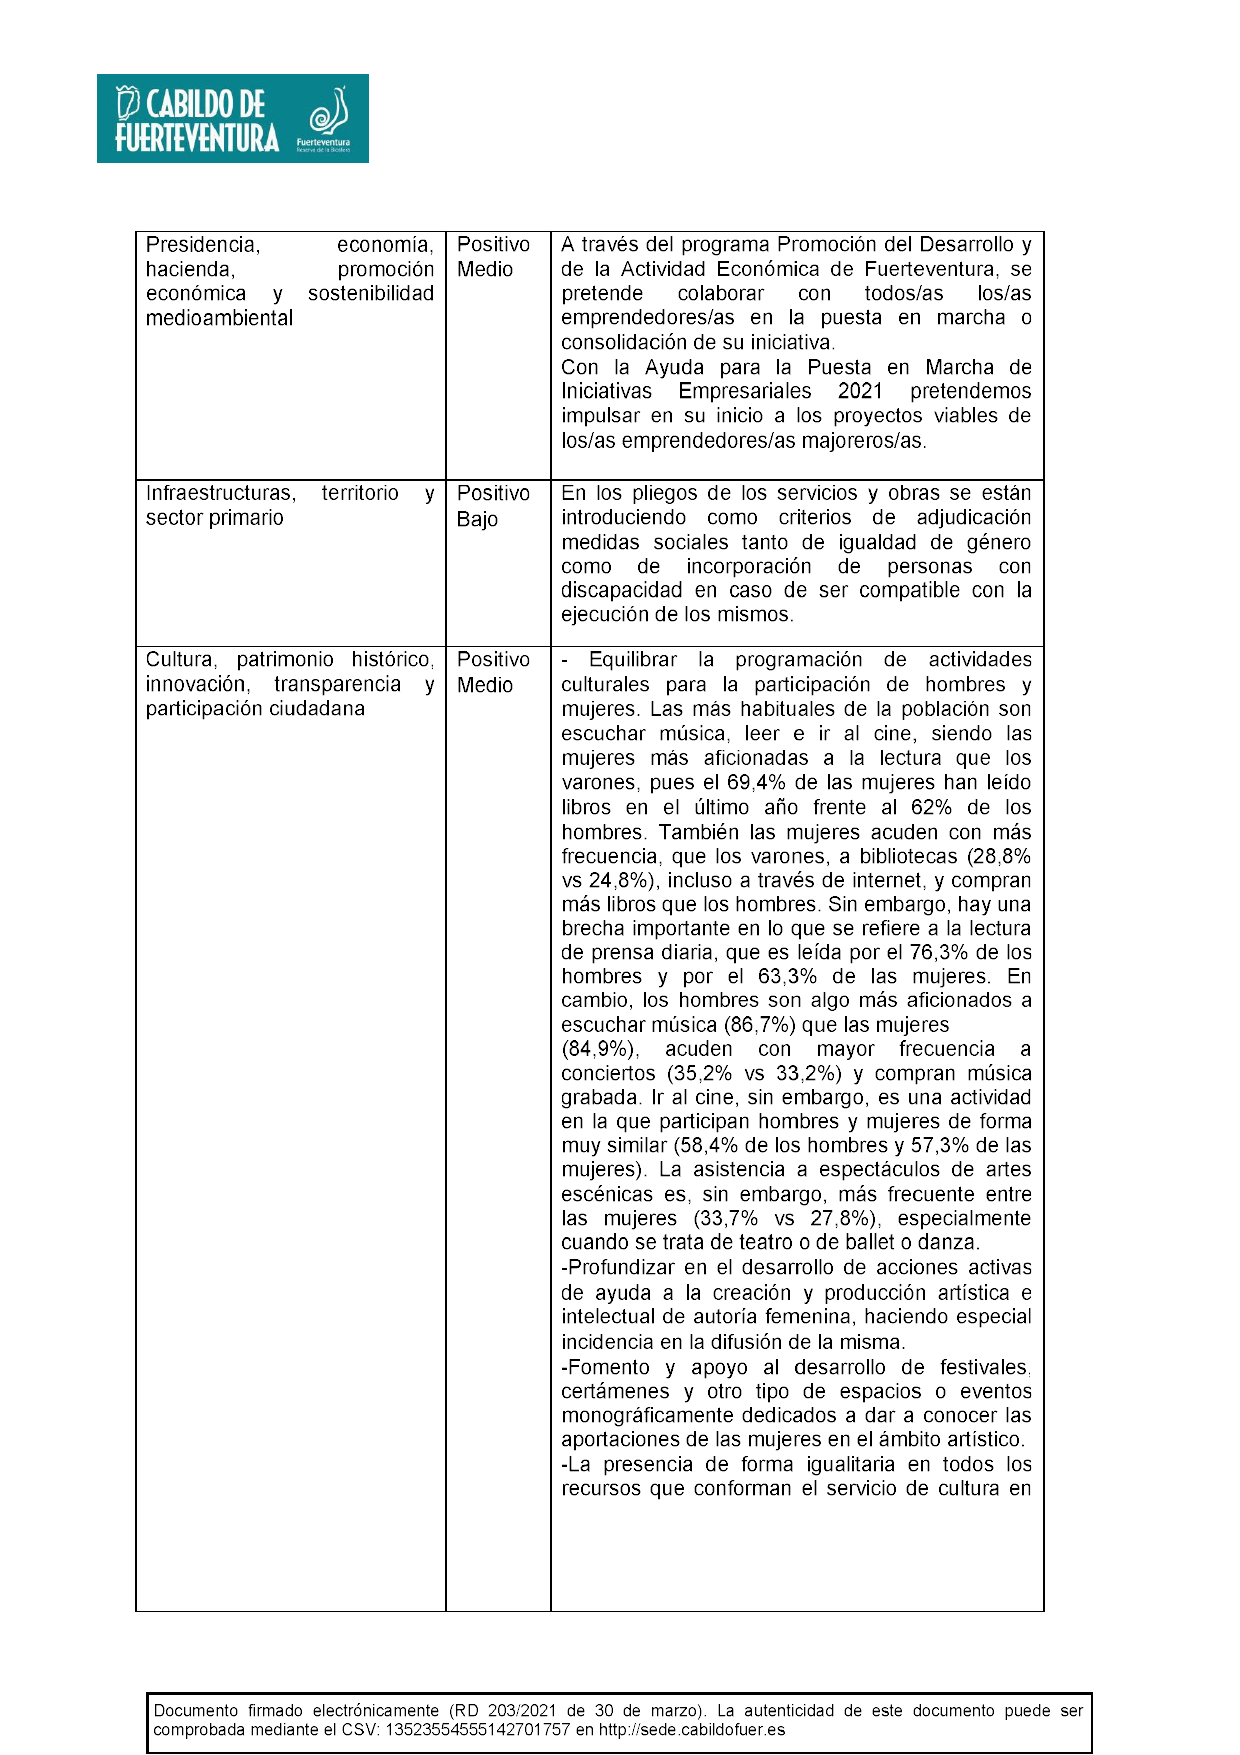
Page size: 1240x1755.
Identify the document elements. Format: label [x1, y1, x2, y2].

table_header [137, 232, 445, 479]
table_cell [552, 647, 1043, 1611]
table_cell [137, 647, 445, 1611]
table_cell [552, 481, 1043, 646]
table_cell [447, 481, 550, 646]
table_cell [447, 647, 550, 1611]
table_header [447, 232, 550, 479]
table_header [552, 232, 1043, 479]
table_cell [137, 481, 445, 646]
